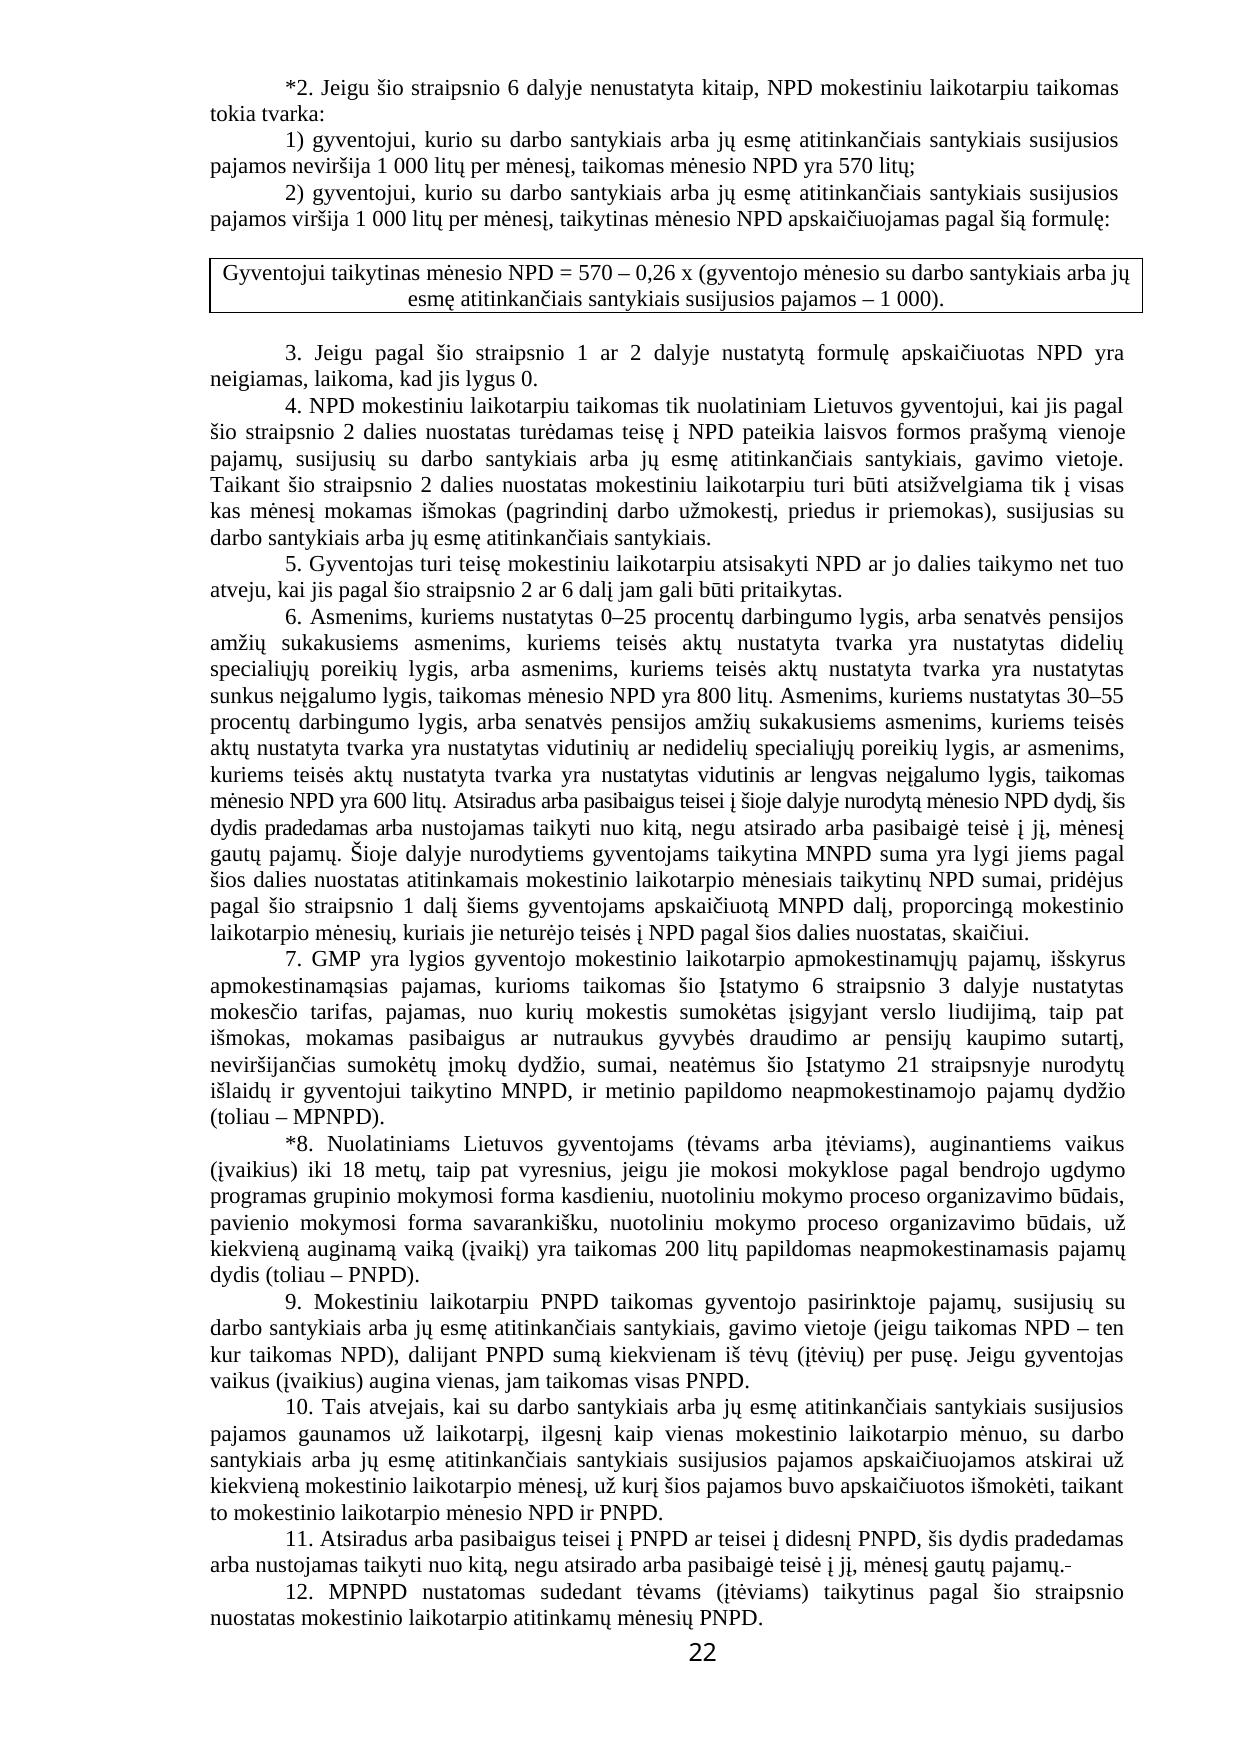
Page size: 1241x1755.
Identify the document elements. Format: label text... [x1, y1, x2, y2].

text 6. Asmenims, kuriems nustatytas 0–25 procentų darbingumo lygis, arba senatvės pensijos amžių sukakusiems asmenims, kuriems teisės aktų nustatyta tvarka yra nustatytas didelių specialiųjų poreikių lygis, arba asmenims, kuriems teisės aktų nustatyta tvarka yra nustatytas sunkus neįgalumo lygis, taikomas mėnesio NPD yra 800 litų. Asmenims, kuriems nustatytas 30–55 procentų darbingumo lygis, arba senatvės pensijos amžių sukakusiems asmenims, kuriems teisės aktų nustatyta tvarka yra nustatytas vidutinių ar nedidelių specialiųjų poreikių lygis, ar asmenims, kuriems teisės aktų nustatyta tvarka yra nustatytas vidutinis ar lengvas neįgalumo lygis, taikomas mėnesio NPD yra 600 litų. Atsiradus arba pasibaigus teisei į šioje dalyje nurodytą mėnesio NPD dydį, šis dydis pradedamas arba nustojamas taikyti nuo kitą, negu atsirado arba pasibaigė teisė į jį, mėnesį gautų pajamų. Šioje dalyje nurodytiems gyventojams taikytina MNPD suma yra lygi jiems pagal šios dalies nuostatas atitinkamais mokestinio laikotarpio mėnesiais taikytinų NPD sumai, pridėjus pagal šio straipsnio 1 dalį šiems gyventojams apskaičiuotą MNPD dalį, proporcingą mokestinio laikotarpio mėnesių, kuriais jie neturėjo teisės į NPD pagal šios dalies nuostatas, skaičiui. [210, 603, 1126, 945]
text 2) gyventojui, kurio su darbo santykiais arba jų esmę atitinkančiais santykiais susijusios pajamos viršija 1 000 litų per mėnesį, taikytinas mėnesio NPD apskaičiuojamas pagal šią formulę: [210, 179, 1120, 232]
table_header Gyventojui taikytinas mėnesio NPD = 570 – 0,26 x (gyventojo mėnesio su darbo santykiais arba jų esmę atitinkančiais santykiais susijusios pajamos – 1 000). [211, 259, 1142, 312]
text *2. Jeigu šio straipsnio 6 dalyje nenustatyta kitaip, NPD mokestiniu laikotarpiu taikomas tokia tvarka: [210, 73, 1120, 126]
text 11. Atsiradus arba pasibaigus teisei į PNPD ar teisei į didesnį PNPD, šis dydis pradedamas arba nustojamas taikyti nuo kitą, negu atsirado arba pasibaigė teisė į jį, mėnesį gautų pajamų. [210, 1525, 1126, 1578]
text 5. Gyventojas turi teisę mokestiniu laikotarpiu atsisakyti NPD ar jo dalies taikymo net tuo atveju, kai jis pagal šio straipsnio 2 ar 6 dalį jam gali būti pritaikytas. [210, 550, 1126, 603]
text 4. NPD mokestiniu laikotarpiu taikomas tik nuolatiniam Lietuvos gyventojui, kai jis pagal šio straipsnio 2 dalies nuostatas turėdamas teisę į NPD pateikia laisvos formos prašymą vienoje pajamų, susijusių su darbo santykiais arba jų esmę atitinkančiais santykiais, gavimo vietoje. Taikant šio straipsnio 2 dalies nuostatas mokestiniu laikotarpiu turi būti atsižvelgiama tik į visas kas mėnesį mokamas išmokas (pagrindinį darbo užmokestį, priedus ir priemokas), susijusias su darbo santykiais arba jų esmę atitinkančiais santykiais. [210, 392, 1126, 550]
text 10. Tais atvejais, kai su darbo santykiais arba jų esmę atitinkančiais santykiais susijusios pajamos gaunamos už laikotarpį, ilgesnį kaip vienas mokestinio laikotarpio mėnuo, su darbo santykiais arba jų esmę atitinkančiais santykiais susijusios pajamos apskaičiuojamos atskirai už kiekvieną mokestinio laikotarpio mėnesį, už kurį šios pajamos buvo apskaičiuotos išmokėti, taikant to mokestinio laikotarpio mėnesio NPD ir PNPD. [210, 1393, 1126, 1525]
text 9. Mokestiniu laikotarpiu PNPD taikomas gyventojo pasirinktoje pajamų, susijusių su darbo santykiais arba jų esmę atitinkančiais santykiais, gavimo vietoje (jeigu taikomas NPD – ten kur taikomas NPD), dalijant PNPD sumą kiekvienam iš tėvų (įtėvių) per pusę. Jeigu gyventojas vaikus (įvaikius) augina vienas, jam taikomas visas PNPD. [210, 1288, 1126, 1393]
text 7. GMP yra lygios gyventojo mokestinio laikotarpio apmokestinamųjų pajamų, išskyrus apmokestinamąsias pajamas, kurioms taikomas šio Įstatymo 6 straipsnio 3 dalyje nustatytas mokesčio tarifas, pajamas, nuo kurių mokestis sumokėtas įsigyjant verslo liudijimą, taip pat išmokas, mokamas pasibaigus ar nutraukus gyvybės draudimo ar pensijų kaupimo sutartį, neviršijančias sumokėtų įmokų dydžio, sumai, neatėmus šio Įstatymo 21 straipsnyje nurodytų išlaidų ir gyventojui taikytino MNPD, ir metinio papildomo neapmokestinamojo pajamų dydžio (toliau – MPNPD). [210, 945, 1126, 1130]
text 1) gyventojui, kurio su darbo santykiais arba jų esmę atitinkančiais santykiais susijusios pajamos neviršija 1 000 litų per mėnesį, taikomas mėnesio NPD yra 570 litų; [210, 126, 1120, 179]
text *8. Nuolatiniams Lietuvos gyventojams (tėvams arba įtėviams), auginantiems vaikus (įvaikius) iki 18 metų, taip pat vyresnius, jeigu jie mokosi mokyklose pagal bendrojo ugdymo programas grupinio mokymosi forma kasdieniu, nuotoliniu mokymo proceso organizavimo būdais, pavienio mokymosi forma savarankišku, nuotoliniu mokymo proceso organizavimo būdais, už kiekvieną auginamą vaiką (įvaikį) yra taikomas 200 litų papildomas neapmokestinamasis pajamų dydis (toliau – PNPD). [210, 1130, 1126, 1288]
text 3. Jeigu pagal šio straipsnio 1 ar 2 dalyje nustatytą formulę apskaičiuotas NPD yra neigiamas, laikoma, kad jis lygus 0. [210, 339, 1126, 392]
text 12. MPNPD nustatomas sudedant tėvams (įtėviams) taikytinus pagal šio straipsnio nuostatas mokestinio laikotarpio atitinkamų mėnesių PNPD. [210, 1578, 1126, 1631]
